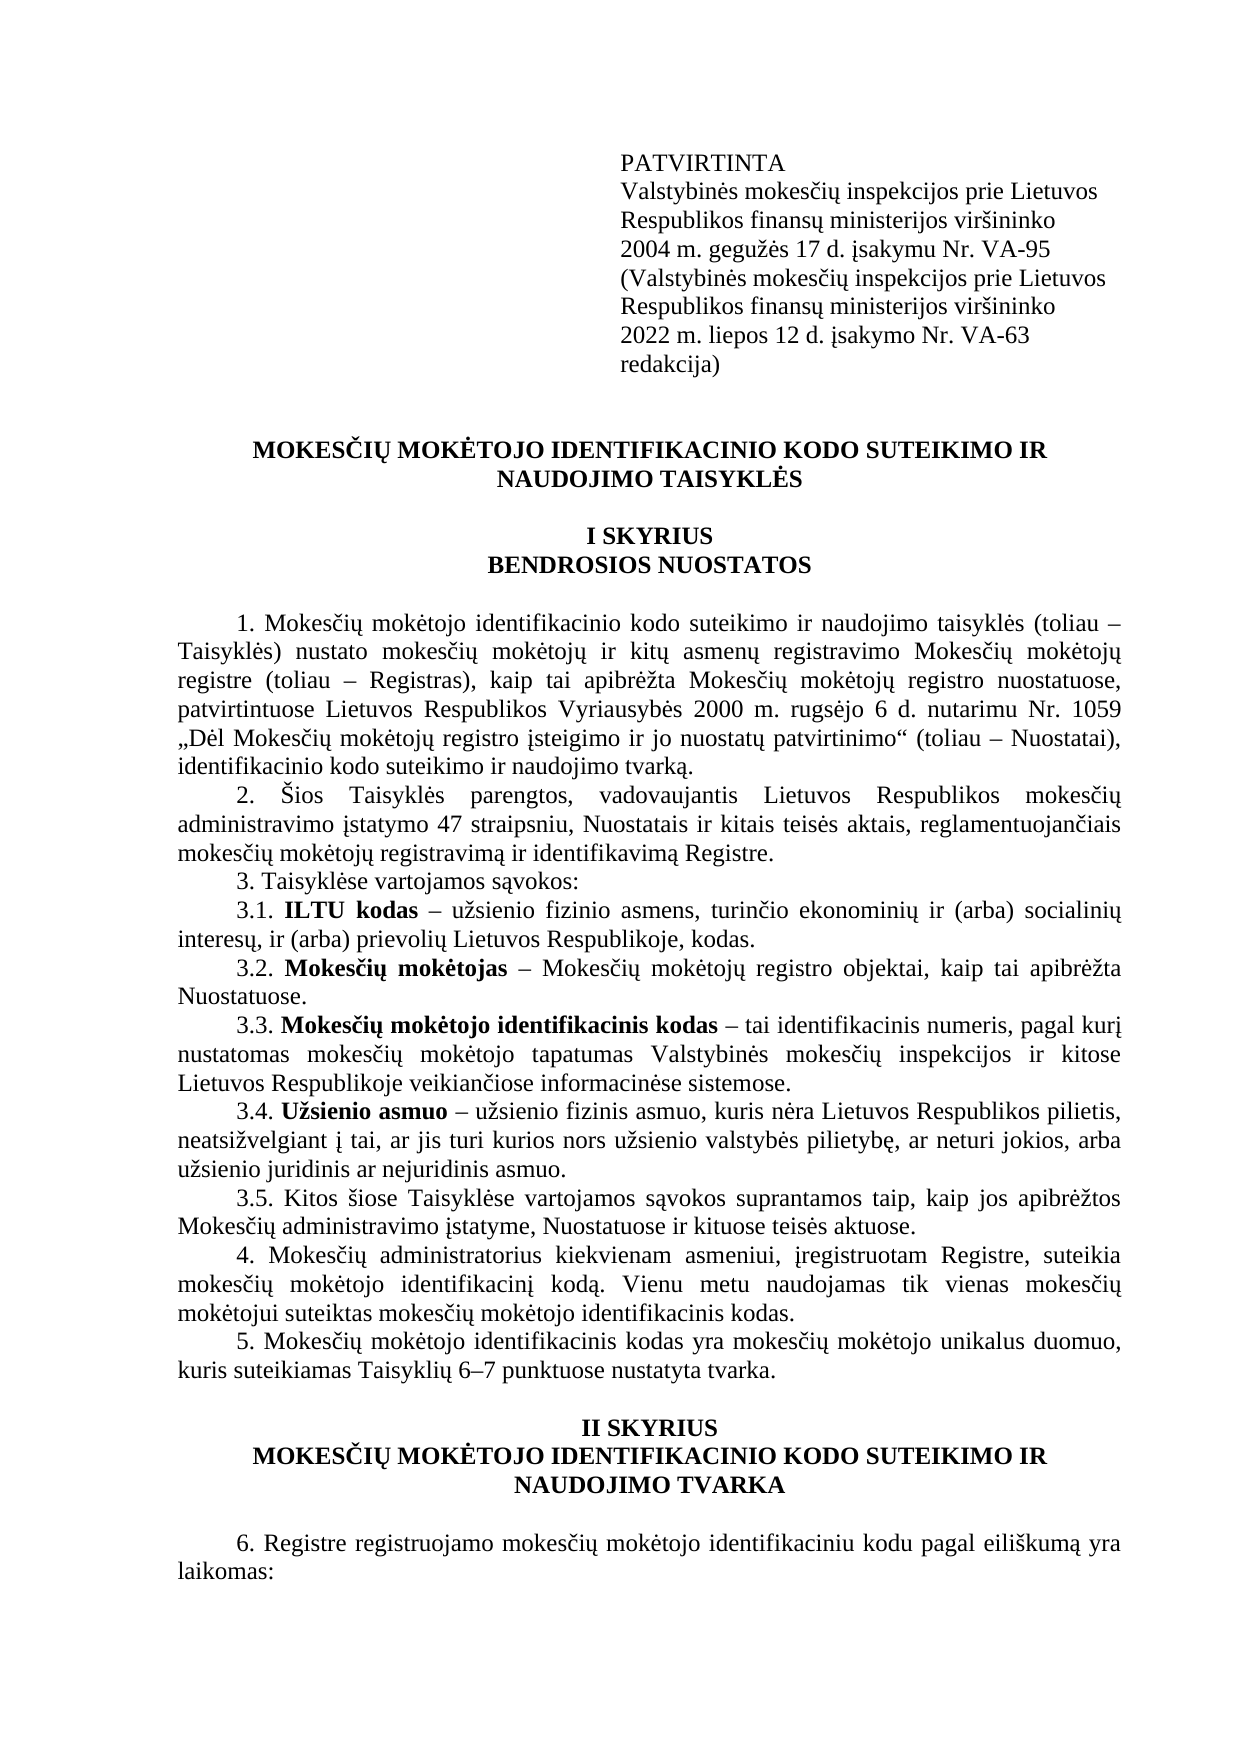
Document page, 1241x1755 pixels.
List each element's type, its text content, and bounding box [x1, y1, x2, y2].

text 3.5. Kitos šiose Taisyklėse vartojamos sąvokos suprantamos taip, kaip jos apibrėžtos Mokesčių administravimo įstatyme, Nuostatuose ir kituose teisės aktuose. [177, 1183, 1122, 1240]
text 6. Registre registruojamo mokesčių mokėtojo identifikaciniu kodu pagal eiliškumą yra laikomas: [177, 1528, 1122, 1585]
text 3.3. Mokesčių mokėtojo identifikacinis kodas – tai identifikacinis numeris, pagal kurį nustatomas mokesčių mokėtojo tapatumas Valstybinės mokesčių inspekcijos ir kitose Lietuvos Respublikoje veikiančiose informacinėse sistemose. [177, 1010, 1122, 1096]
text BENDROSIOS NUOSTATOS [177, 550, 1122, 579]
text 3.4. Užsienio asmuo – užsienio fizinis asmuo, kuris nėra Lietuvos Respublikos pilietis, neatsižvelgiant į tai, ar jis turi kurios nors užsienio valstybės pilietybę, ar neturi jokios, arba užsienio juridinis ar nejuridinis asmuo. [177, 1096, 1122, 1183]
text I SKYRIUS [177, 521, 1122, 550]
text 3.1. ILTU kodas – užsienio fizinio asmens, turinčio ekonominių ir (arba) socialinių interesų, ir (arba) prievolių Lietuvos Respublikoje, kodas. [177, 895, 1122, 953]
text MOKESČIŲ MOKĖTOJO IDENTIFIKACINIO KODO SUTEIKIMO IR NAUDOJIMO TAISYKLĖS [177, 435, 1122, 493]
text (Valstybinės mokesčių inspekcijos prie Lietuvos [620, 263, 1122, 291]
text 4. Mokesčių administratorius kiekvienam asmeniui, įregistruotam Registre, suteikia mokesčių mokėtojo identifikacinį kodą. Vienu metu naudojamas tik vienas mokesčių mokėtojui suteiktas mokesčių mokėtojo identifikacinis kodas. [177, 1240, 1122, 1326]
text Valstybinės mokesčių inspekcijos prie Lietuvos [620, 176, 1122, 205]
text MOKESČIŲ MOKĖTOJO IDENTIFIKACINIO KODO SUTEIKIMO IR NAUDOJIMO TVARKA [177, 1441, 1122, 1499]
text 2004 m. gegužės 17 d. įsakymu Nr. VA-95 [620, 234, 1122, 263]
text Respublikos finansų ministerijos viršininko [620, 205, 1122, 234]
text II SKYRIUS [177, 1413, 1122, 1441]
text 2022 m. liepos 12 d. įsakymo Nr. VA-63 [620, 320, 1122, 349]
text redakcija) [620, 349, 1122, 378]
text 2. Šios Taisyklės parengtos, vadovaujantis Lietuvos Respublikos mokesčių administravimo įstatymo 47 straipsniu, Nuostatais ir kitais teisės aktais, reglamentuojančiais mokesčių mokėtojų registravimą ir identifikavimą Registre. [177, 780, 1122, 866]
text 3.2. Mokesčių mokėtojas – Mokesčių mokėtojų registro objektai, kaip tai apibrėžta Nuostatuose. [177, 953, 1122, 1010]
text PATVIRTINTA [620, 148, 1122, 176]
text 1. Mokesčių mokėtojo identifikacinio kodo suteikimo ir naudojimo taisyklės (toliau – Taisyklės) nustato mokesčių mokėtojų ir kitų asmenų registravimo Mokesčių mokėtojų registre (toliau – Registras), kaip tai apibrėžta Mokesčių mokėtojų registro nuostatuose, patvirtintuose Lietuvos Respublikos Vyriausybės 2000 m. rugsėjo 6 d. nutarimu Nr. 1059 „Dėl Mokesčių mokėtojų registro įsteigimo ir jo nuostatų patvirtinimo“ (toliau – Nuostatai), identifikacinio kodo suteikimo ir naudojimo tvarką. [177, 608, 1122, 780]
text Respublikos finansų ministerijos viršininko [620, 291, 1122, 320]
text 3. Taisyklėse vartojamos sąvokos: [177, 866, 1122, 895]
text 5. Mokesčių mokėtojo identifikacinis kodas yra mokesčių mokėtojo unikalus duomuo, kuris suteikiamas Taisyklių 6–7 punktuose nustatyta tvarka. [177, 1326, 1122, 1384]
